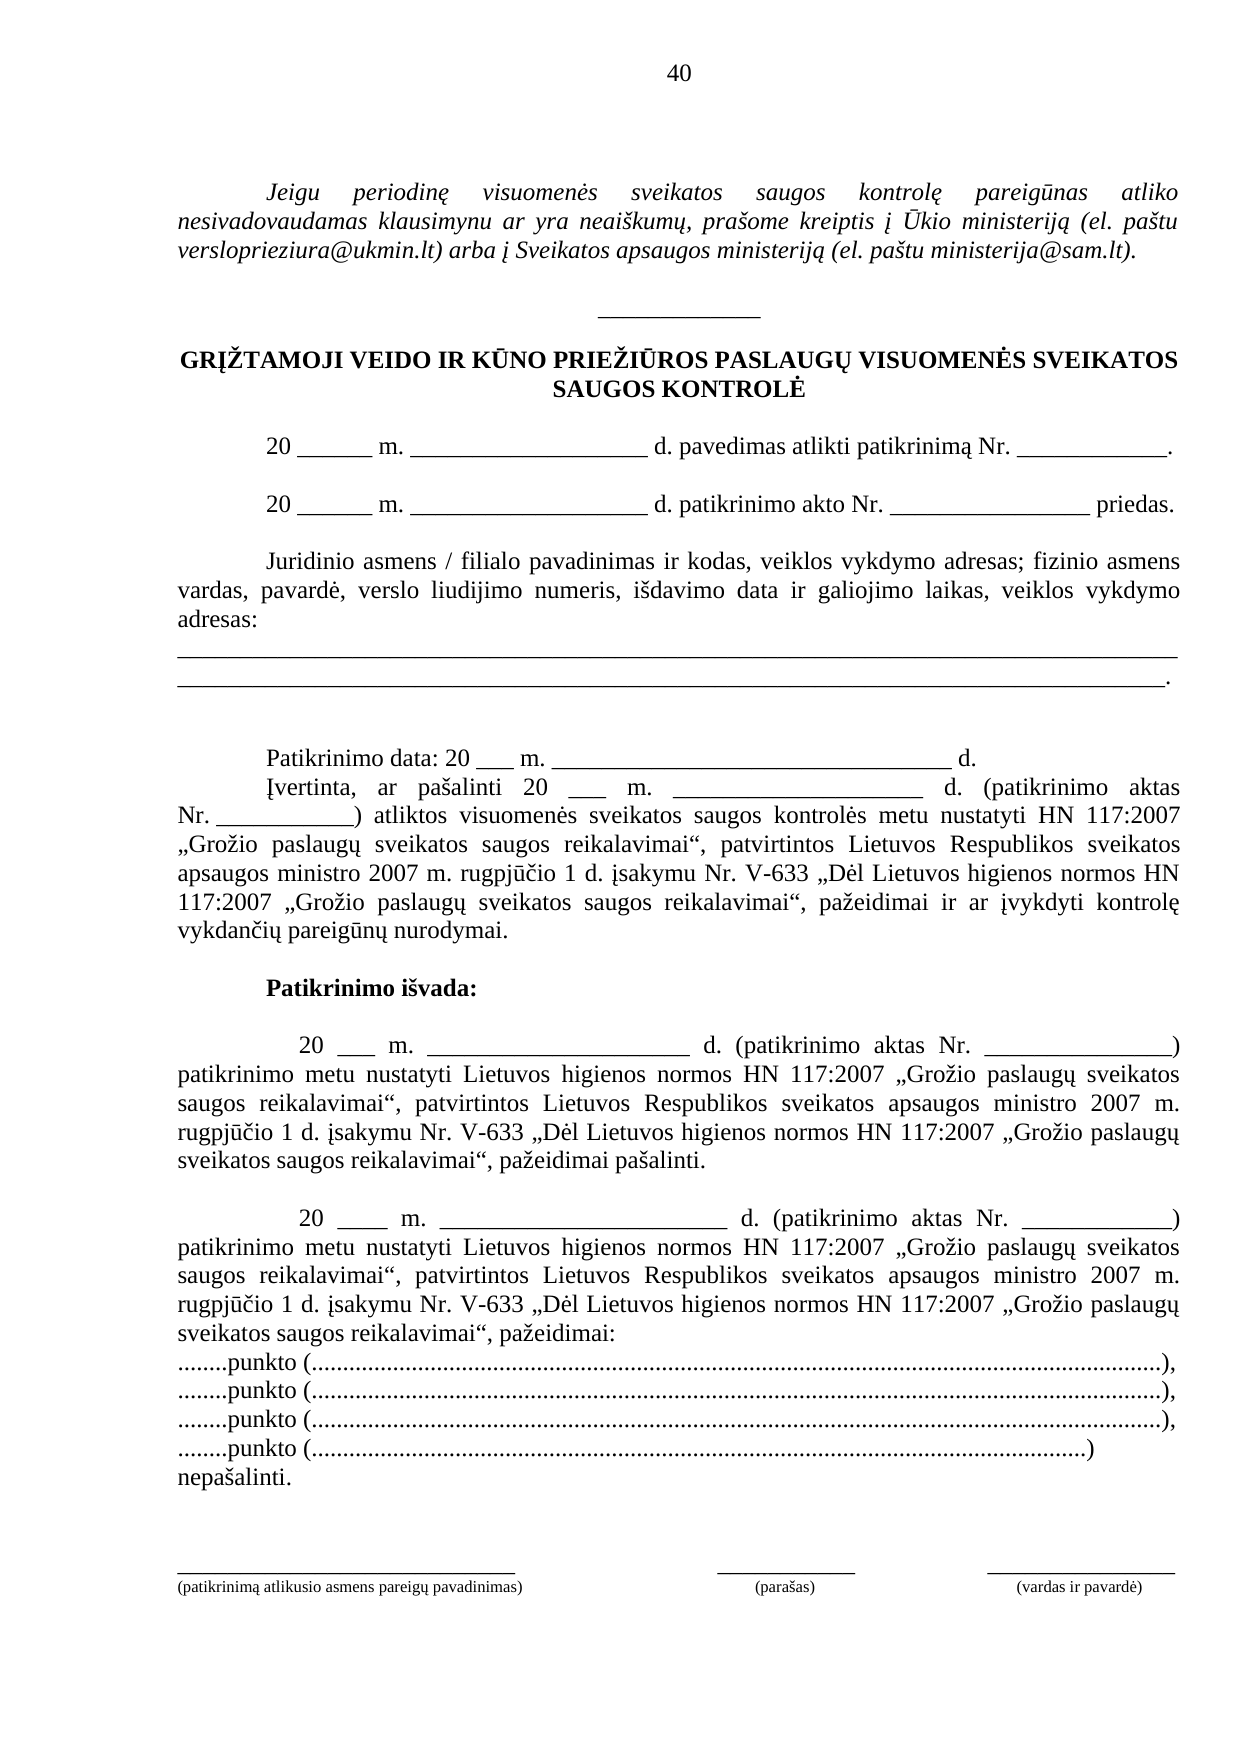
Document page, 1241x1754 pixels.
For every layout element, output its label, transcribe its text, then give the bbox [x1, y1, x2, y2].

text ........punkto (............................................................................................................................) nepašalinti. [177, 1433, 1181, 1490]
text ........punkto (........................................................................................................................................), [177, 1404, 1181, 1433]
text  20 ____ m. _______________________ d. (patikrinimo aktas Nr. ____________) patikrinimo metu nustatyti Lietuvos higienos normos HN 117:2007 „Grožio paslaugų sveikatos saugos reikalavimai“, patvirtintos Lietuvos Respublikos sveikatos apsaugos ministro 2007 m. rugpjūčio 1 d. įsakymu Nr. V-633 „Dėl Lietuvos higienos normos HN 117:2007 „Grožio paslaugų sveikatos saugos reikalavimai“, pažeidimai: [177, 1203, 1181, 1347]
text Įvertinta, ar pašalinti 20 ___ m. ____________________ d. (patikrinimo aktas Nr. ___________) atliktos visuomenės sveikatos saugos kontrolės metu nustatyti HN 117:2007 „Grožio paslaugų sveikatos saugos reikalavimai“, patvirtintos Lietuvos Respublikos sveikatos apsaugos ministro 2007 m. rugpjūčio 1 d. įsakymu Nr. V-633 „Dėl Lietuvos higienos normos HN 117:2007 „Grožio paslaugų sveikatos saugos reikalavimai“, pažeidimai ir ar įvykdyti kontrolę vykdančių pareigūnų nurodymai. [177, 772, 1181, 944]
text ........punkto (........................................................................................................................................), [177, 1375, 1181, 1404]
text Juridinio asmens / filialo pavadinimas ir kodas, veiklos vykdymo adresas; fizinio asmens vardas, pavardė, verslo liudijimo numeris, išdavimo data ir galiojimo laikas, veiklos vykdymo adresas: _______________________________________________________________________________________________________________________________________________________________. [177, 546, 1181, 690]
text Patikrinimo data: 20 ___ m. ________________________________ d. [177, 743, 1181, 772]
text _____________ [177, 292, 1181, 321]
text GRĮŽTAMOJI VEIDO IR KŪNO PRIEŽIŪROS PASLAUGŲ VISUOMENĖS SVEIKATOS SAUGOS KONTROLĖ [177, 345, 1181, 402]
text Patikrinimo išvada: [177, 973, 1181, 1002]
text ........punkto (........................................................................................................................................), [177, 1347, 1181, 1375]
text 20 ______ m. ___________________ d. pavedimas atlikti patikrinimą Nr. ____________. [177, 431, 1181, 460]
text  20 ___ m. _____________________ d. (patikrinimo aktas Nr. _______________) patikrinimo metu nustatyti Lietuvos higienos normos HN 117:2007 „Grožio paslaugų sveikatos saugos reikalavimai“, patvirtintos Lietuvos Respublikos sveikatos apsaugos ministro 2007 m. rugpjūčio 1 d. įsakymu Nr. V-633 „Dėl Lietuvos higienos normos HN 117:2007 „Grožio paslaugų sveikatos saugos reikalavimai“, pažeidimai pašalinti. [177, 1030, 1181, 1174]
text Jeigu periodinę visuomenės sveikatos saugos kontrolę pareigūnas atliko nesivadovaudamas klausimynu ar yra neaiškumų, prašome kreiptis į Ūkio ministeriją (el. paštu versloprieziura@ukmin.lt) arba į Sveikatos apsaugos ministeriją (el. paštu ministerija@sam.lt). [177, 177, 1181, 263]
text (patikrinimą atlikusio asmens pareigų pavadinimas) (parašas) (vardas ir pavardė) [177, 1577, 1181, 1596]
text 20 ______ m. ___________________ d. patikrinimo akto Nr. ________________ priedas. [177, 489, 1181, 517]
text ___________________________ ___________ _______________ [177, 1548, 1181, 1577]
